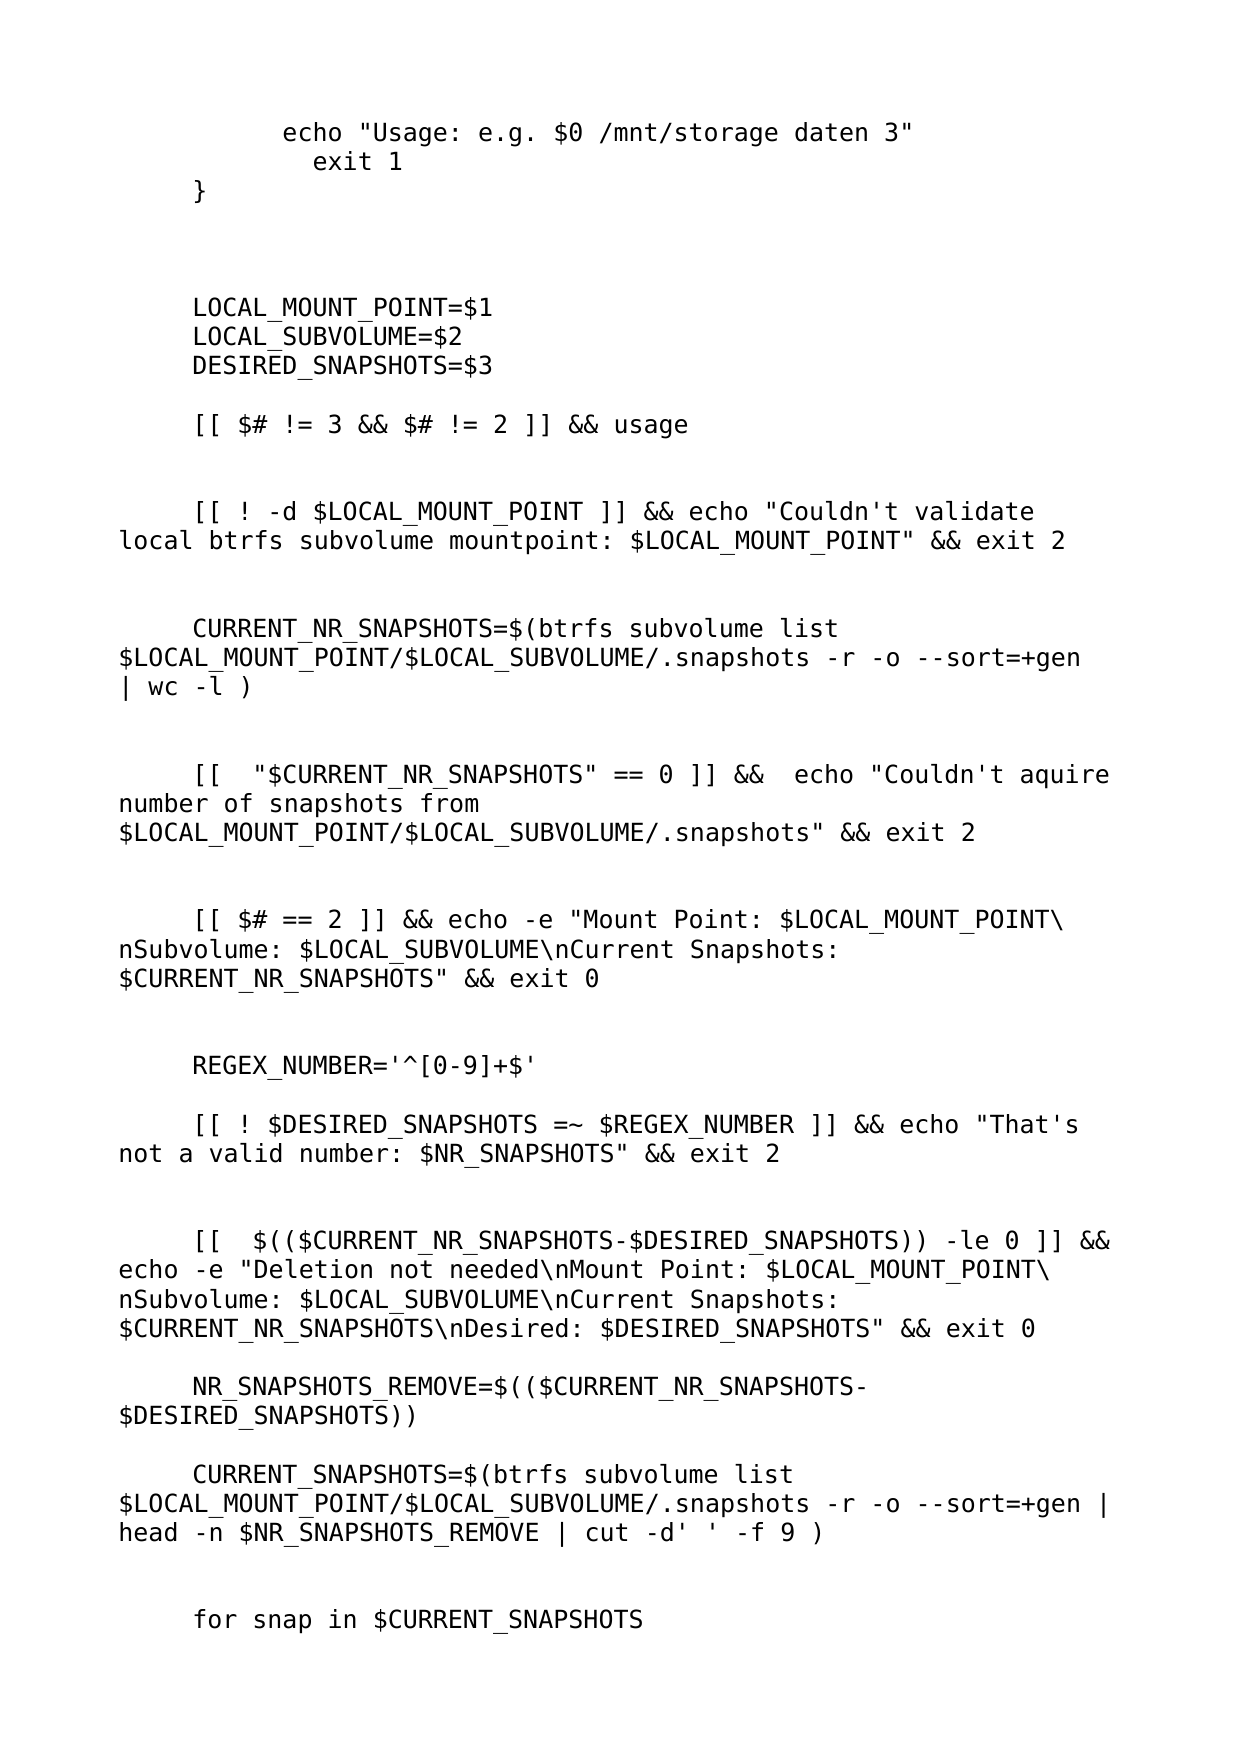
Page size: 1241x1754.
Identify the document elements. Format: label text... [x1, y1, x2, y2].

text echo "Usage: e.g. $0 /mnt/storage daten 3" exit 1 } LOCAL_MOUNT_POINT=$1 LOCAL_SUBVOLUME=$2 DESIRED_SNAPSHOTS=$3 [[ $# != 3 && $# != 2 ]] && usage [[ ! -d $LOCAL_MOUNT_POINT ]] && echo "Couldn't validate local btrfs subvolume mountpoint: $LOCAL_MOUNT_POINT" && exit 2 CURRENT_NR_SNAPSHOTS=$(btrfs subvolume list $LOCAL_MOUNT_POINT/$LOCAL_SUBVOLUME/.snapshots -r -o --sort=+gen | wc -l ) [[ "$CURRENT_NR_SNAPSHOTS" == 0 ]] && echo "Couldn't aquire number of snapshots from $LOCAL_MOUNT_POINT/$LOCAL_SUBVOLUME/.snapshots" && exit 2 [[ $# == 2 ]] && echo -e "Mount Point: $LOCAL_MOUNT_POINT\nSubvolume: $LOCAL_SUBVOLUME\nCurrent Snapshots: $CURRENT_NR_SNAPSHOTS" && exit 0 REGEX_NUMBER='^[0-9]+$' [[ ! $DESIRED_SNAPSHOTS =~ $REGEX_NUMBER ]] && echo "That's not a valid number: $NR_SNAPSHOTS" && exit 2 [[ $(($CURRENT_NR_SNAPSHOTS-$DESIRED_SNAPSHOTS)) -le 0 ]] && echo -e "Deletion not needed\nMount Point: $LOCAL_MOUNT_POINT\nSubvolume: $LOCAL_SUBVOLUME\nCurrent Snapshots: $CURRENT_NR_SNAPSHOTS\nDesired: $DESIRED_SNAPSHOTS" && exit 0 NR_SNAPSHOTS_REMOVE=$(($CURRENT_NR_SNAPSHOTS-$DESIRED_SNAPSHOTS)) CURRENT_SNAPSHOTS=$(btrfs subvolume list $LOCAL_MOUNT_POINT/$LOCAL_SUBVOLUME/.snapshots -r -o --sort=+gen | head -n $NR_SNAPSHOTS_REMOVE | cut -d' ' -f 9 ) for snap in $CURRENT_SNAPSHOTS [118, 118, 1122, 1635]
